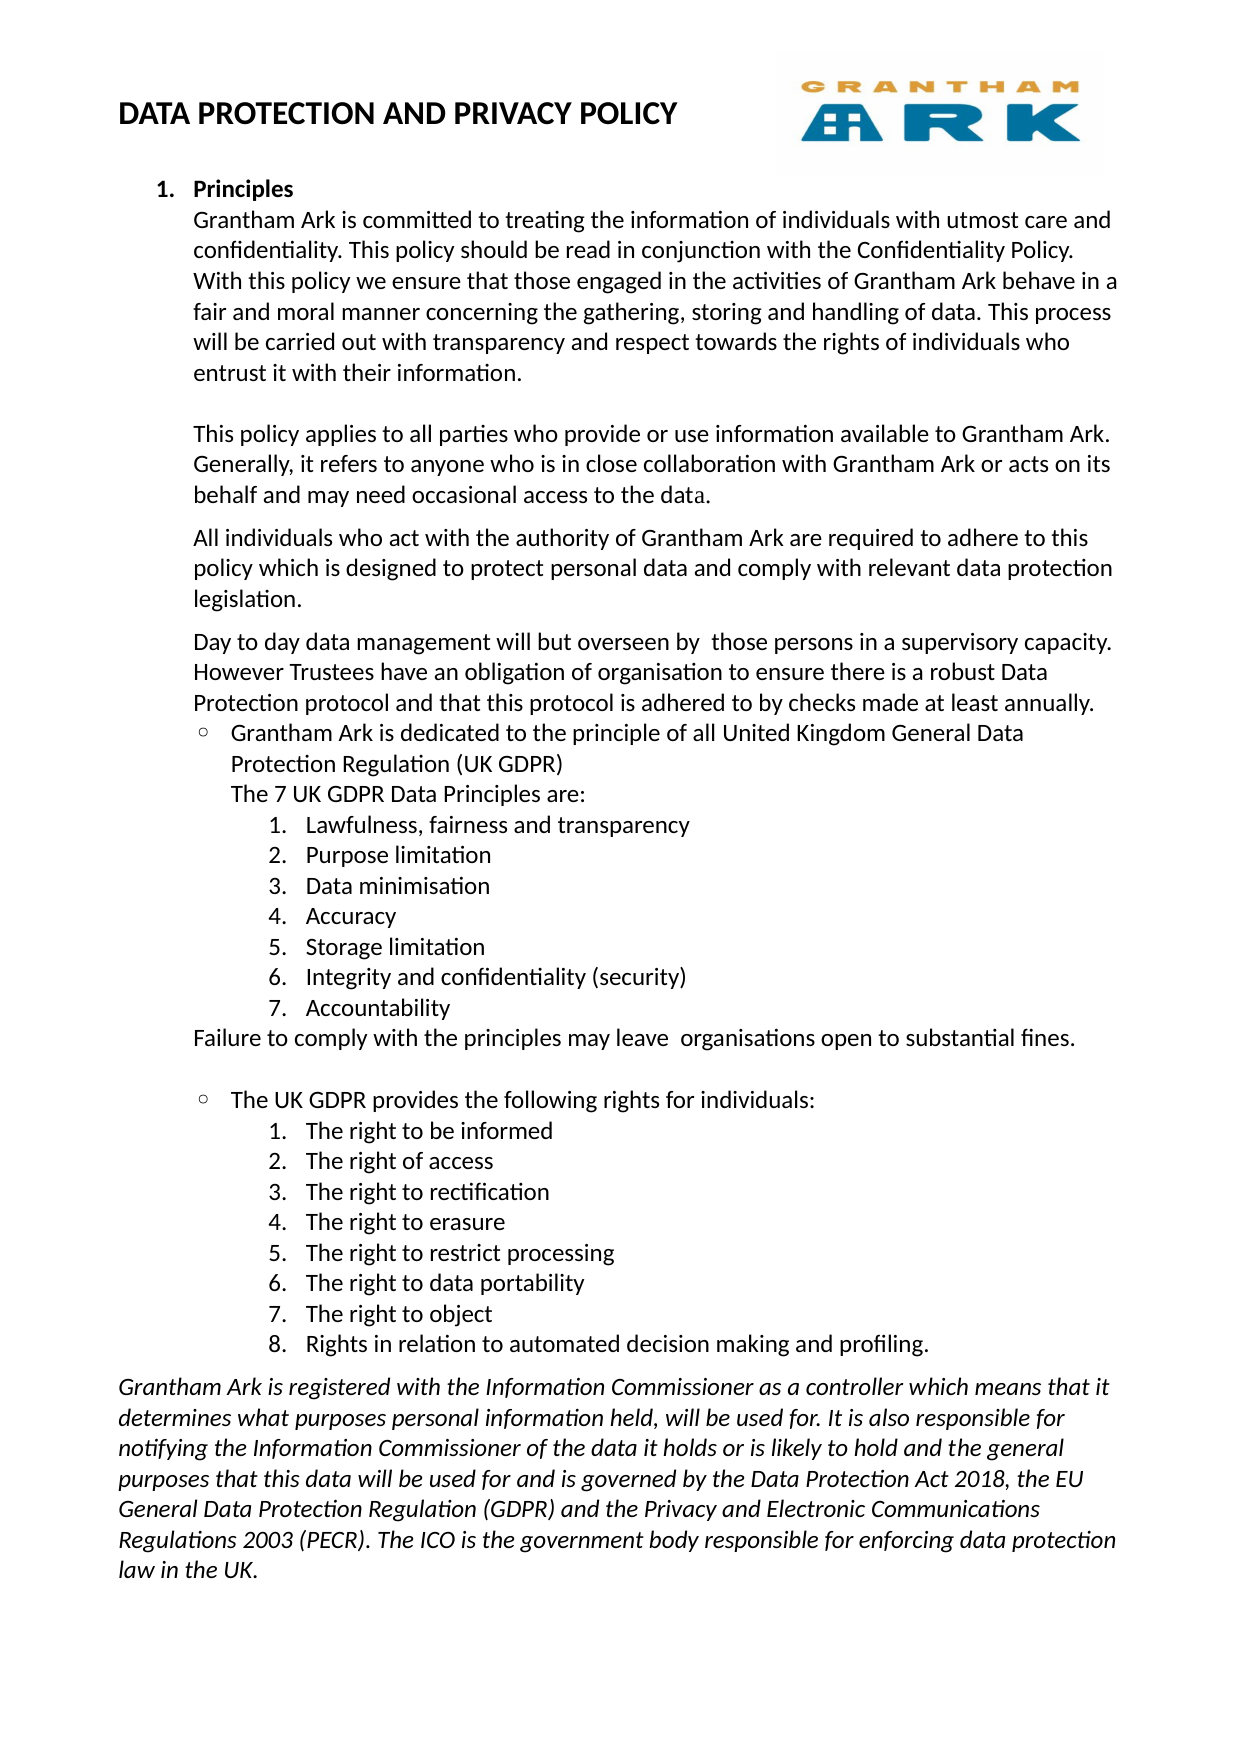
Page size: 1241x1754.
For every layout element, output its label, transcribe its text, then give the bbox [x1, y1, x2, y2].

list All individuals who act with the authority of Grantham Ark are required to adhere to this policy which is designed to protect personal data and comply with relevant data protection legislation. [156, 522, 1122, 613]
text Grantham Ark is registered with the Information Commissioner as a controller which means that it determines what purposes personal information held, will be used for. It is also responsible for notifying the Information Commissioner of the data it holds or is likely to hold and the general purposes that this data will be used for and is governed by the Data Protection Act 2018, the EU General Data Protection Regulation (GDPR) and the Privacy and Electronic Communications Regulations 2003 (PECR). The ICO is the government body responsible for enforcing data protection law in the UK. [118, 1372, 1122, 1585]
list The right to restrict processing [268, 1237, 1122, 1267]
list Grantham Ark is dedicated to the principle of all United Kingdom General Data Protection Regulation (UK GDPR) [193, 717, 1122, 778]
list Rights in relation to automated decision making and profiling. [268, 1328, 1122, 1359]
list The right to object [268, 1298, 1122, 1328]
list Lawfulness, fairness and transparency [268, 809, 1122, 839]
list Integrity and confidentiality (security) [268, 962, 1122, 992]
list The right of access [268, 1145, 1122, 1176]
picture [776, 52, 1106, 175]
list The right to be informed [268, 1115, 1122, 1145]
list The 7 UK GDPR Data Principles are: [193, 778, 1122, 809]
list Day to day data management will but overseen by those persons in a supervisory capacity. However Trustees have an obligation of organisation to ensure there is a robust Data Protection protocol and that this protocol is adhered to by checks made at least annually. [156, 626, 1122, 717]
list Purpose limitation [268, 839, 1122, 870]
list Accuracy [268, 901, 1122, 931]
list The right to erasure [268, 1206, 1122, 1237]
list Failure to comply with the principles may leave organisations open to substantial fines. [156, 1023, 1122, 1053]
list The right to rectification [268, 1176, 1122, 1206]
list This policy applies to all parties who provide or use information available to Grantham Ark. Generally, it refers to anyone who is in close collaboration with Grantham Ark or acts on its behalf and may need occasional access to the data. [156, 418, 1122, 509]
list The right to data portability [268, 1267, 1122, 1298]
list Data minimisation [268, 870, 1122, 901]
list The UK GDPR provides the following rights for individuals: [193, 1084, 1122, 1115]
list Grantham Ark is committed to treating the information of individuals with utmost care and confidentiality. This policy should be read in conjunction with the Confidentiality Policy. With this policy we ensure that those engaged in the activities of Grantham Ark behave in a fair and moral manner concerning the gathering, storing and handling of data. This process will be carried out with transparency and respect towards the rights of individuals who entrust it with their information. [156, 204, 1122, 387]
list Storage limitation [268, 931, 1122, 962]
text DATA PROTECTION AND PRIVACY POLICY [118, 92, 776, 133]
list Principles [156, 173, 1122, 204]
list Accountability [268, 992, 1122, 1023]
